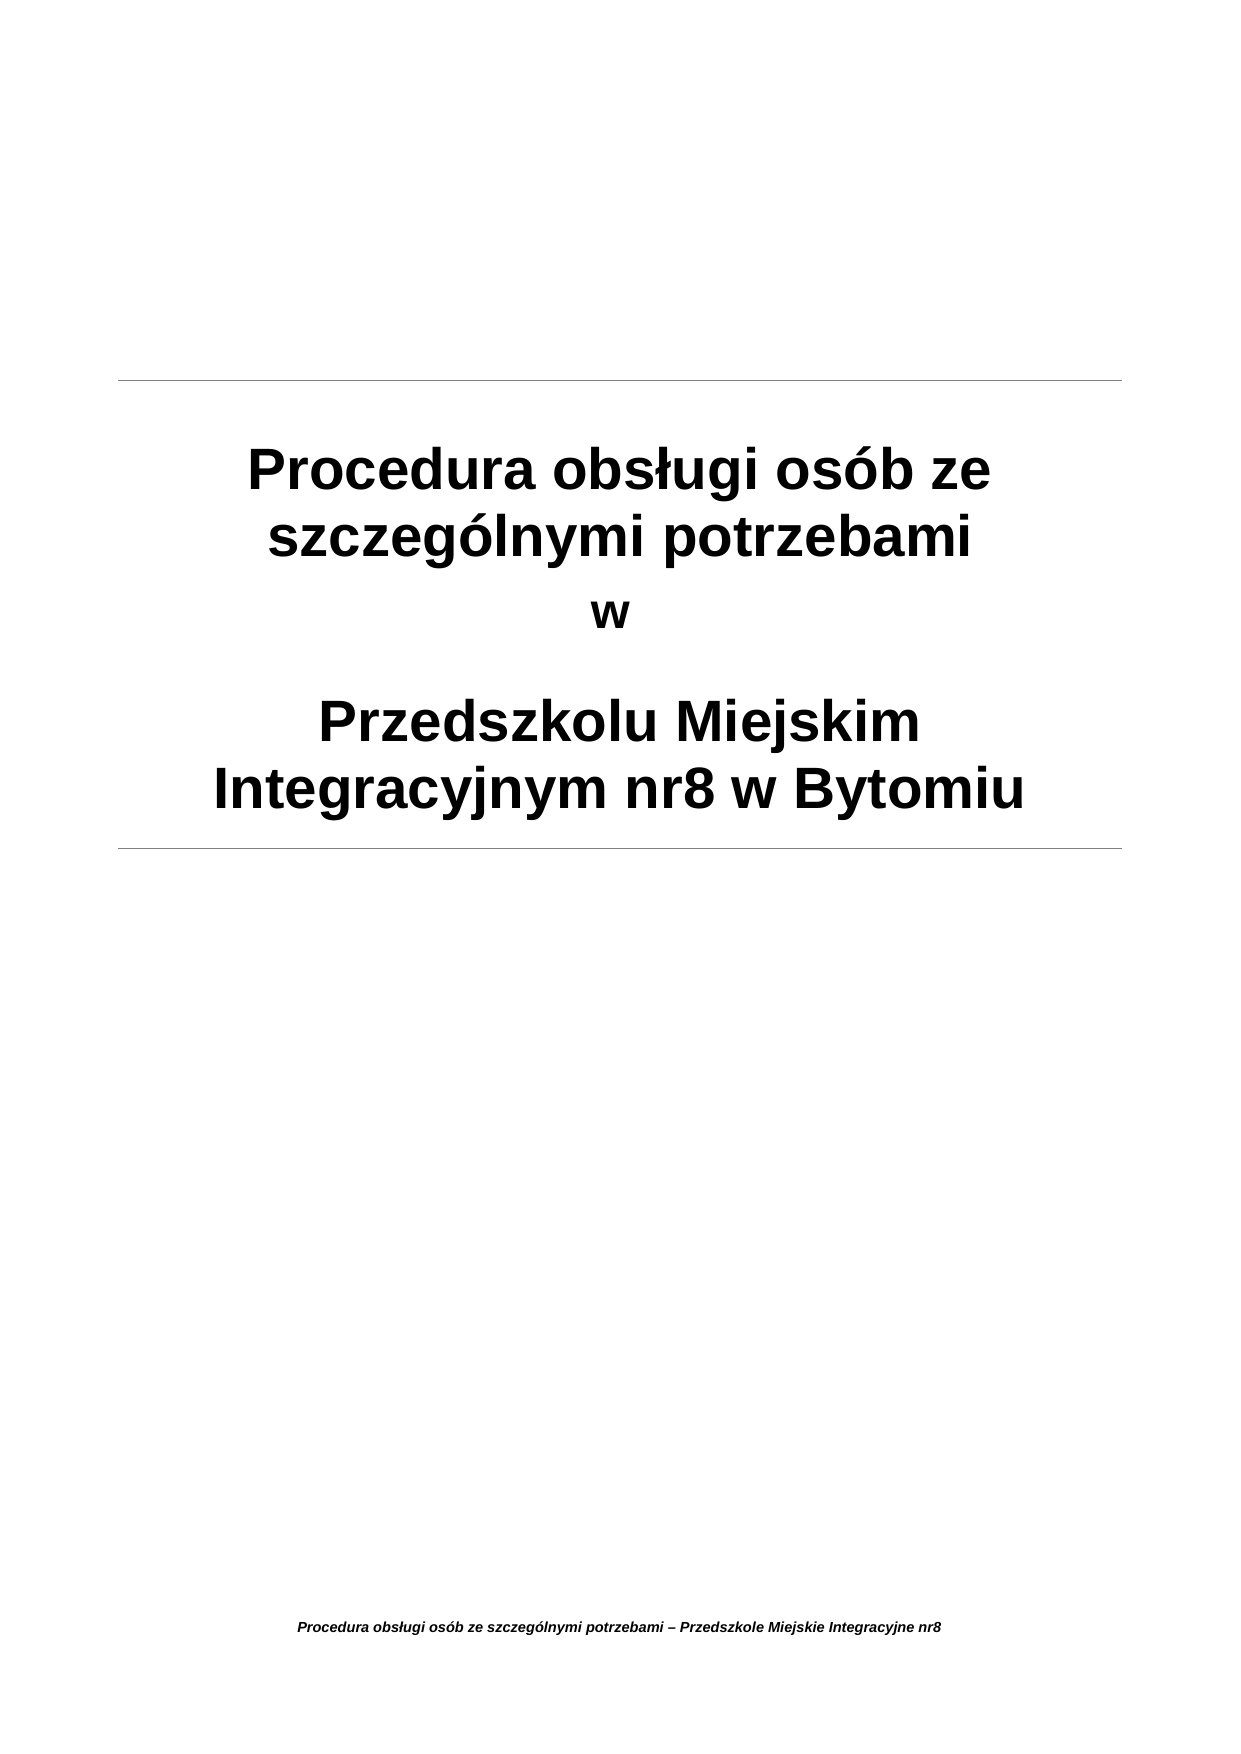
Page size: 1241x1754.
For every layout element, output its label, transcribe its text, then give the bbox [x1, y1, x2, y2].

title Przedszkolu Miejskim Integracyjnym nr8 w Bytomiu [118, 687, 1122, 821]
title Procedura obsługi osób ze szczególnymi potrzebami [118, 435, 1122, 569]
text w [118, 581, 1122, 639]
